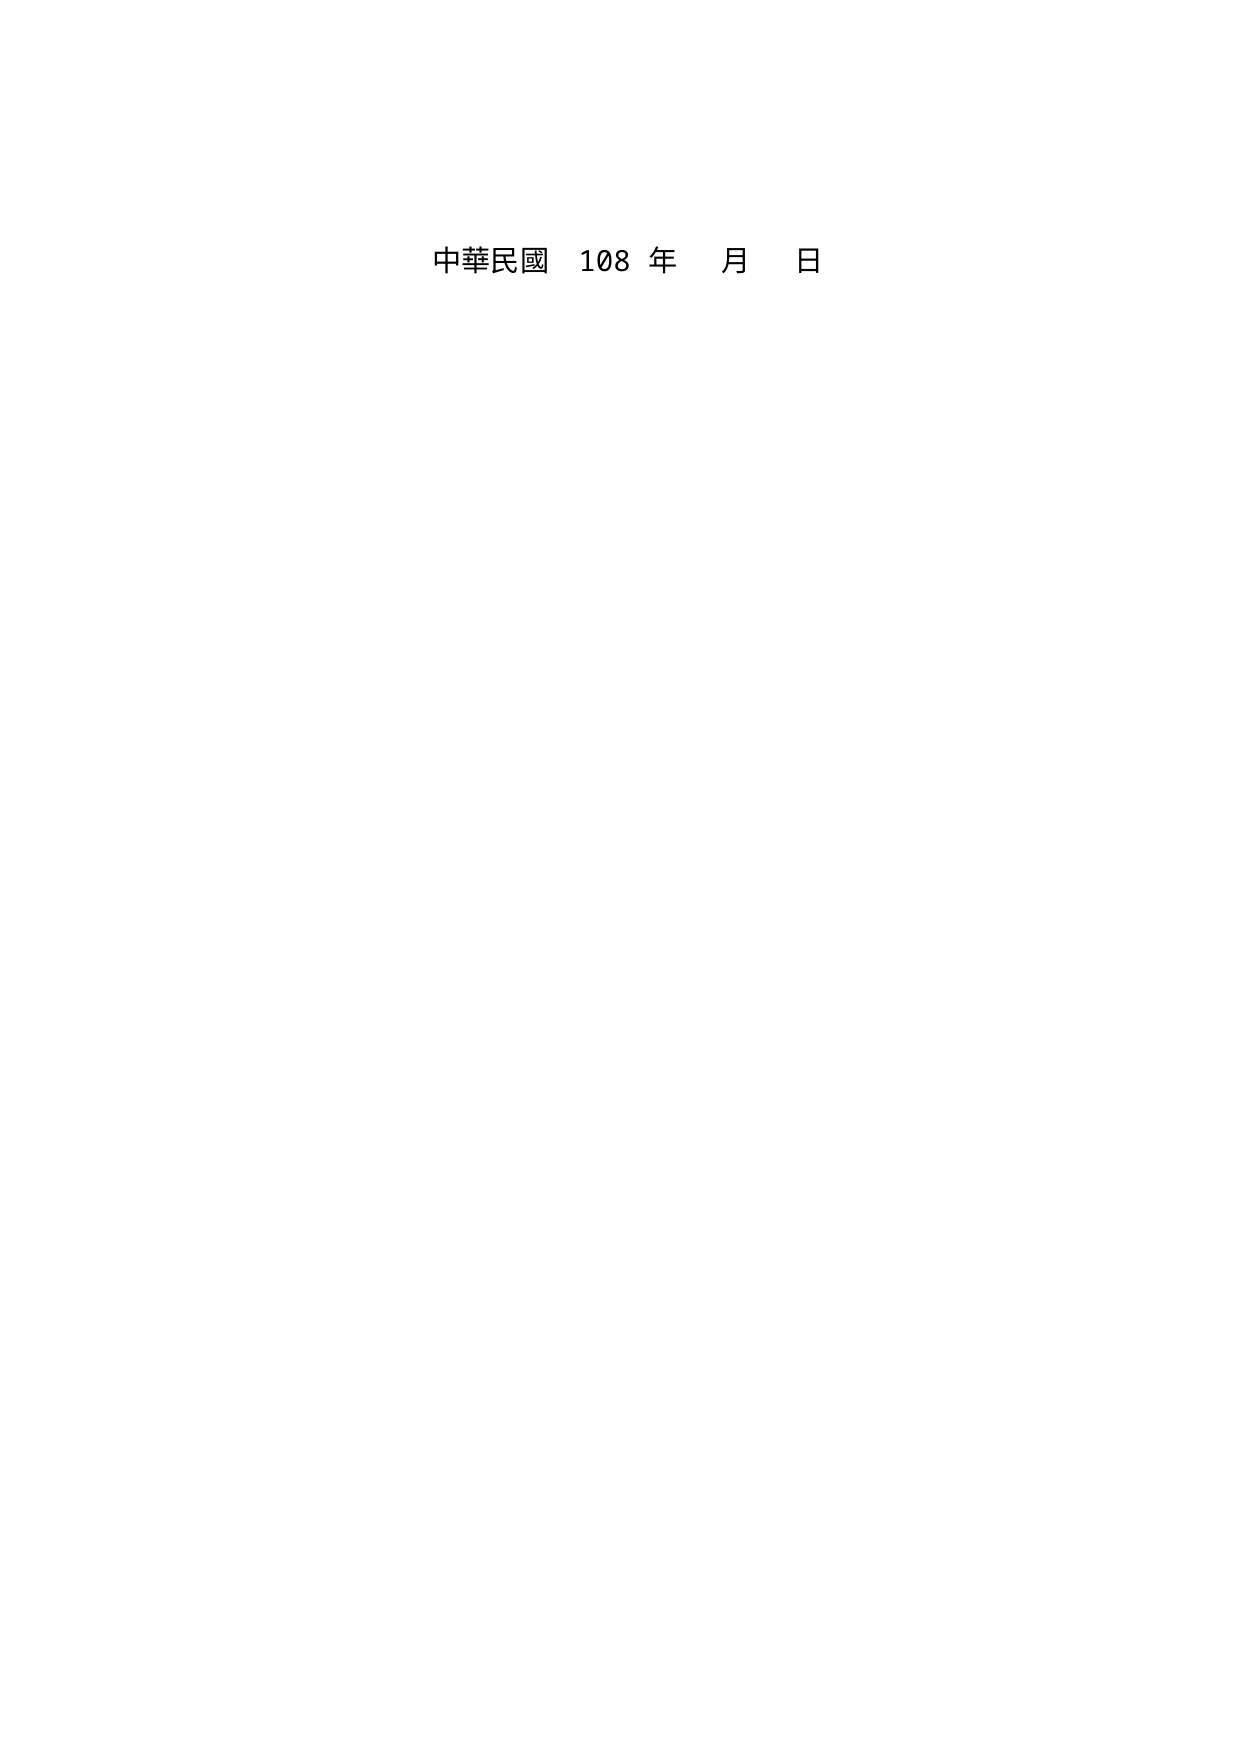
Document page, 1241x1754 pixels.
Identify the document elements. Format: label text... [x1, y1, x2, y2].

text 中華民國 108 年 月 日 [187, 237, 1053, 279]
